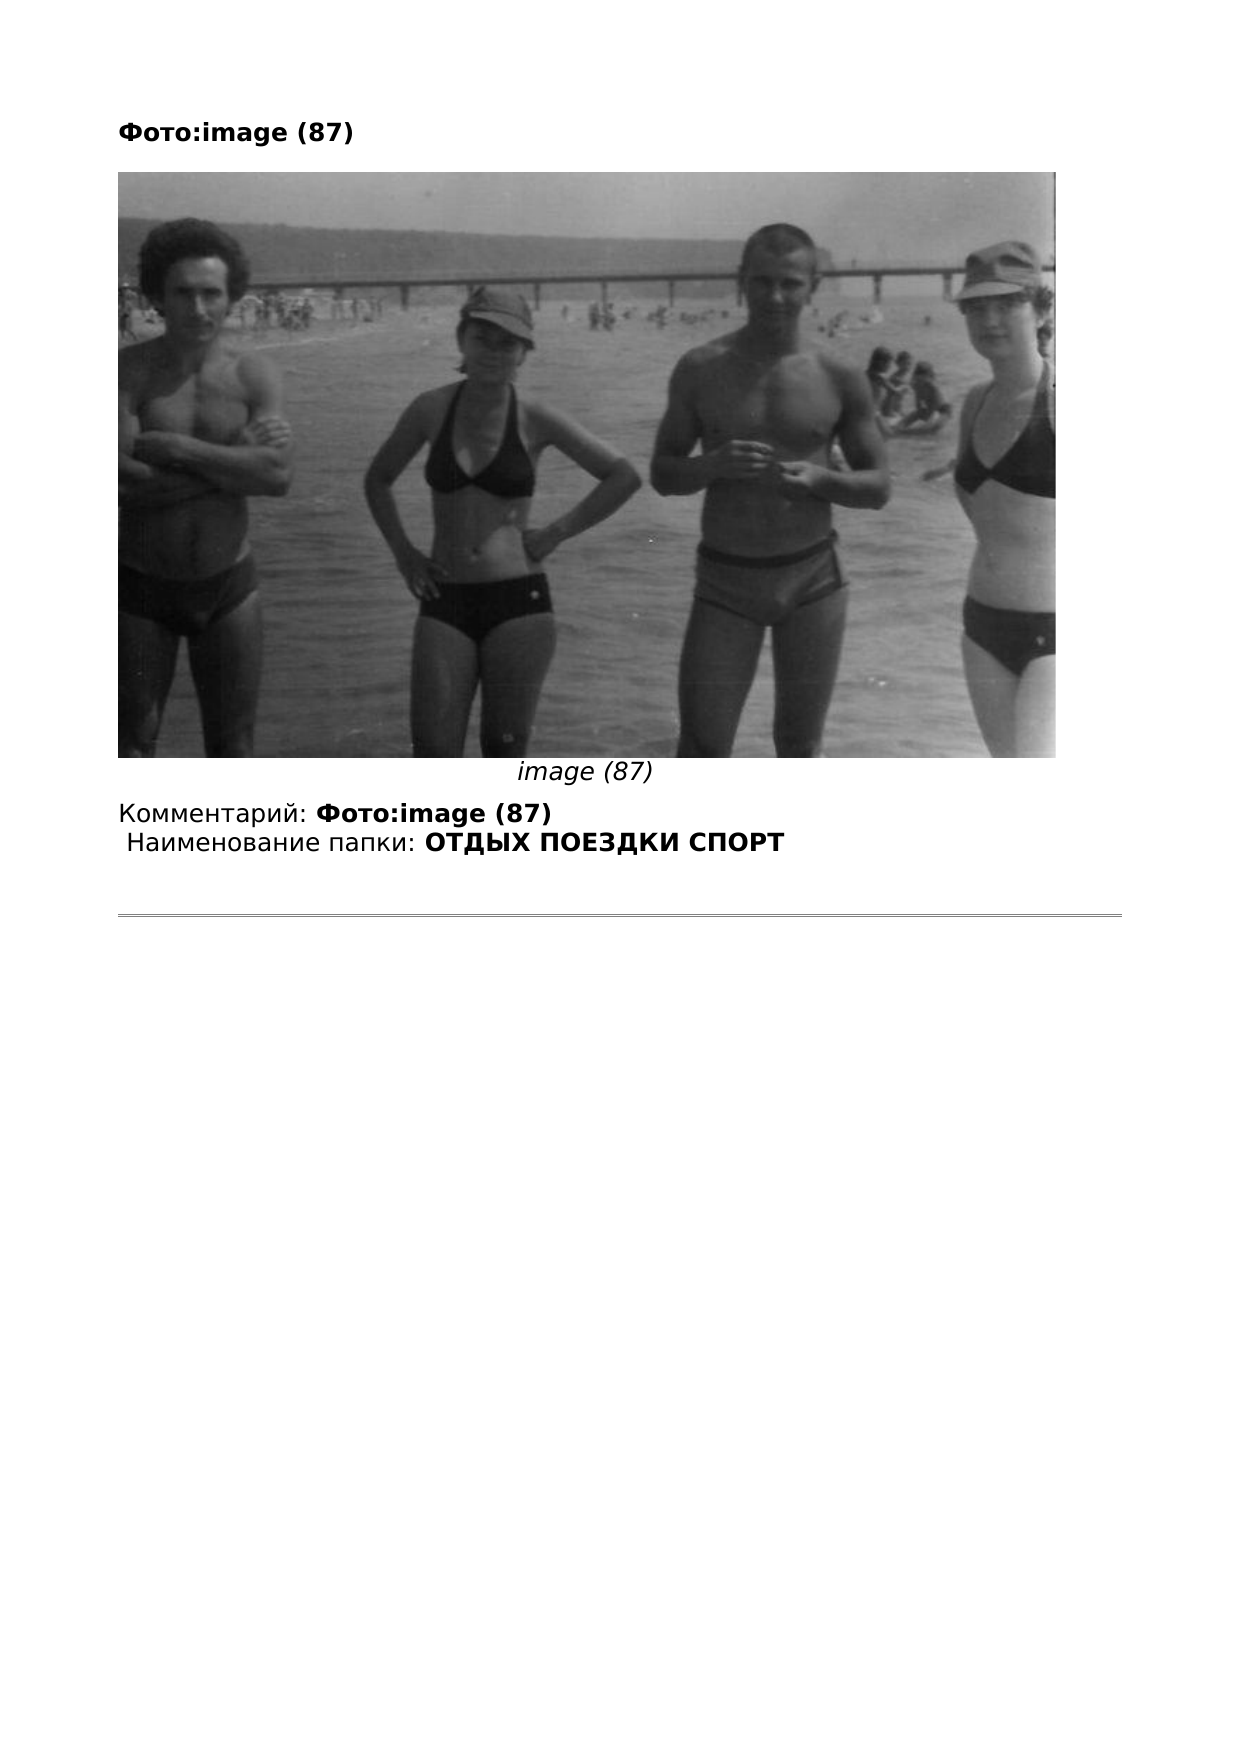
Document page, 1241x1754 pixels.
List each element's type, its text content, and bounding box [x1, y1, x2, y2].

text Комментарий: Фото:image (87) Наименование папки: ОТДЫХ ПОЕЗДКИ СПОРТ [118, 799, 1122, 887]
subtitle Фото:image (87) [118, 118, 1122, 147]
text image (87) [118, 758, 1056, 787]
picture [118, 172, 1056, 758]
